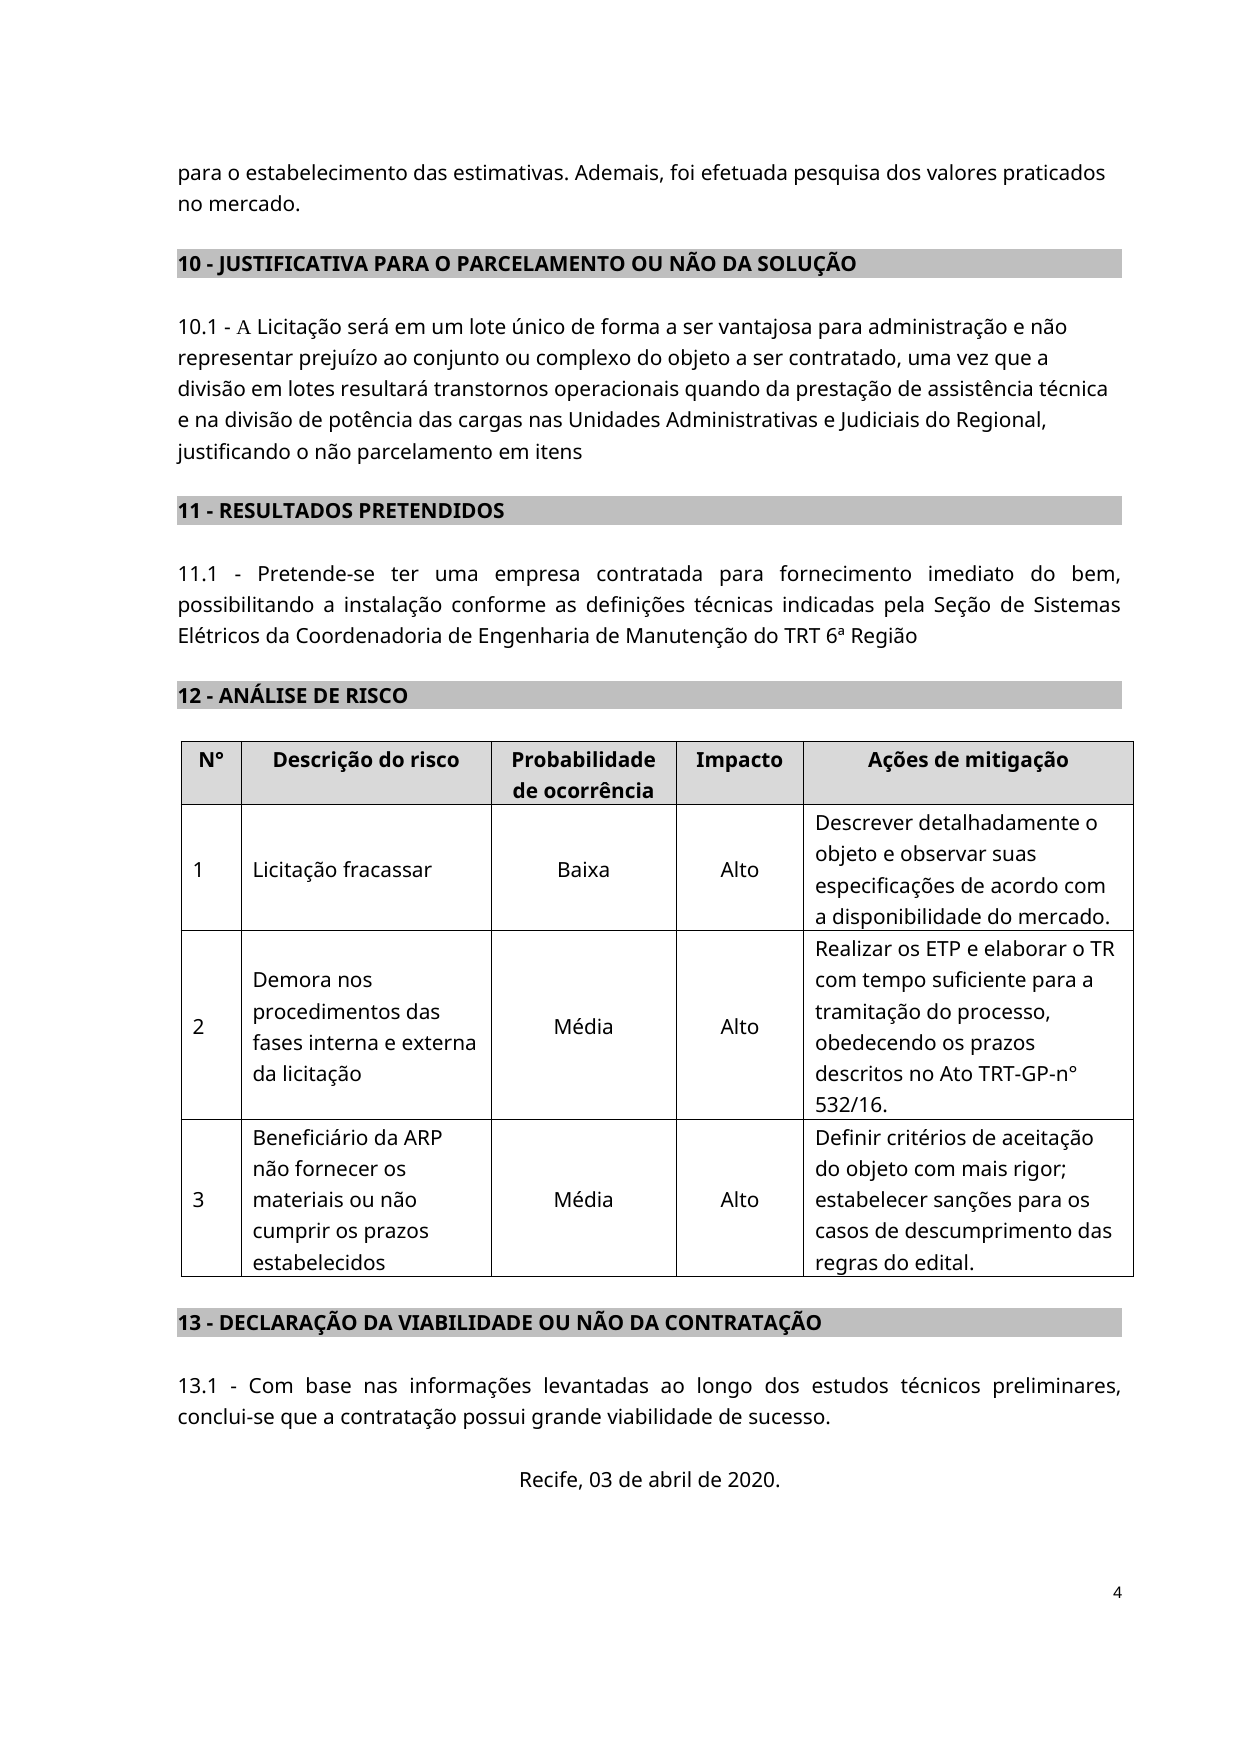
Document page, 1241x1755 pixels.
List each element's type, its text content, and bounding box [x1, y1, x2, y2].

text 10 - JUSTIFICATIVA PARA O PARCELAMENTO OU NÃO DA SOLUÇÃO [177, 249, 1122, 278]
table_cell Alto [677, 805, 803, 930]
text Recife, 03 de abril de 2020. [177, 1462, 1122, 1493]
table_header Probabilidade de ocorrência [492, 742, 676, 804]
table_header Impacto [677, 742, 803, 804]
text 10.1 - A Licitação será em um lote único de forma a ser vantajosa para administração e não representar prejuízo ao conjunto ou complexo do objeto a ser contratado, uma vez que a divisão em lotes resultará transtornos operacionais quando da prestação de assistência técnica e na divisão de potência das cargas nas Unidades Administrativas e Judiciais do Regional, justificando o não parcelamento em itens [177, 309, 1122, 465]
table_header Descrição do risco [242, 742, 491, 804]
table_cell Média [492, 1120, 676, 1276]
table_cell 3 [182, 1120, 241, 1276]
table_cell Média [492, 931, 676, 1119]
text 11 - RESULTADOS PRETENDIDOS [177, 496, 1122, 525]
table_cell Demora nos procedimentos das fases interna e externa da licitação [242, 931, 491, 1119]
text para o estabelecimento das estimativas. Ademais, foi efetuada pesquisa dos valores praticados no mercado. [177, 156, 1122, 218]
table_cell Realizar os ETP e elaborar o TR com tempo suficiente para a tramitação do processo, obedecendo os prazos descritos no Ato TRT-GP-n° 532/16. [804, 931, 1133, 1119]
table_cell Beneficiário da ARP não fornecer os materiais ou não cumprir os prazos estabelecidos [242, 1120, 491, 1276]
table_cell Licitação fracassar [242, 805, 491, 930]
table_cell Alto [677, 1120, 803, 1276]
text 13 - DECLARAÇÃO DA VIABILIDADE OU NÃO DA CONTRATAÇÃO [177, 1308, 1122, 1337]
table_cell Alto [677, 931, 803, 1119]
text 12 - ANÁLISE DE RISCO [177, 681, 1122, 709]
table_cell 2 [182, 931, 241, 1119]
table_cell Baixa [492, 805, 676, 930]
table_cell 1 [182, 805, 241, 930]
table_header N° [182, 742, 241, 804]
table_cell Definir critérios de aceitação do objeto com mais rigor; estabelecer sanções para os casos de descumprimento das regras do edital. [804, 1120, 1133, 1276]
text 11.1 - Pretende-se ter uma empresa contratada para fornecimento imediato do bem, possibilitando a instalação conforme as definições técnicas indicadas pela Seção de Sistemas Elétricos da Coordenadoria de Engenharia de Manutenção do TRT 6ª Região [177, 556, 1122, 650]
text 13.1 - Com base nas informações levantadas ao longo dos estudos técnicos preliminares, conclui-se que a contratação possui grande viabilidade de sucesso. [177, 1368, 1122, 1431]
table_cell Descrever detalhadamente o objeto e observar suas especificações de acordo com a disponibilidade do mercado. [804, 805, 1133, 930]
table_header Ações de mitigação [804, 742, 1133, 804]
